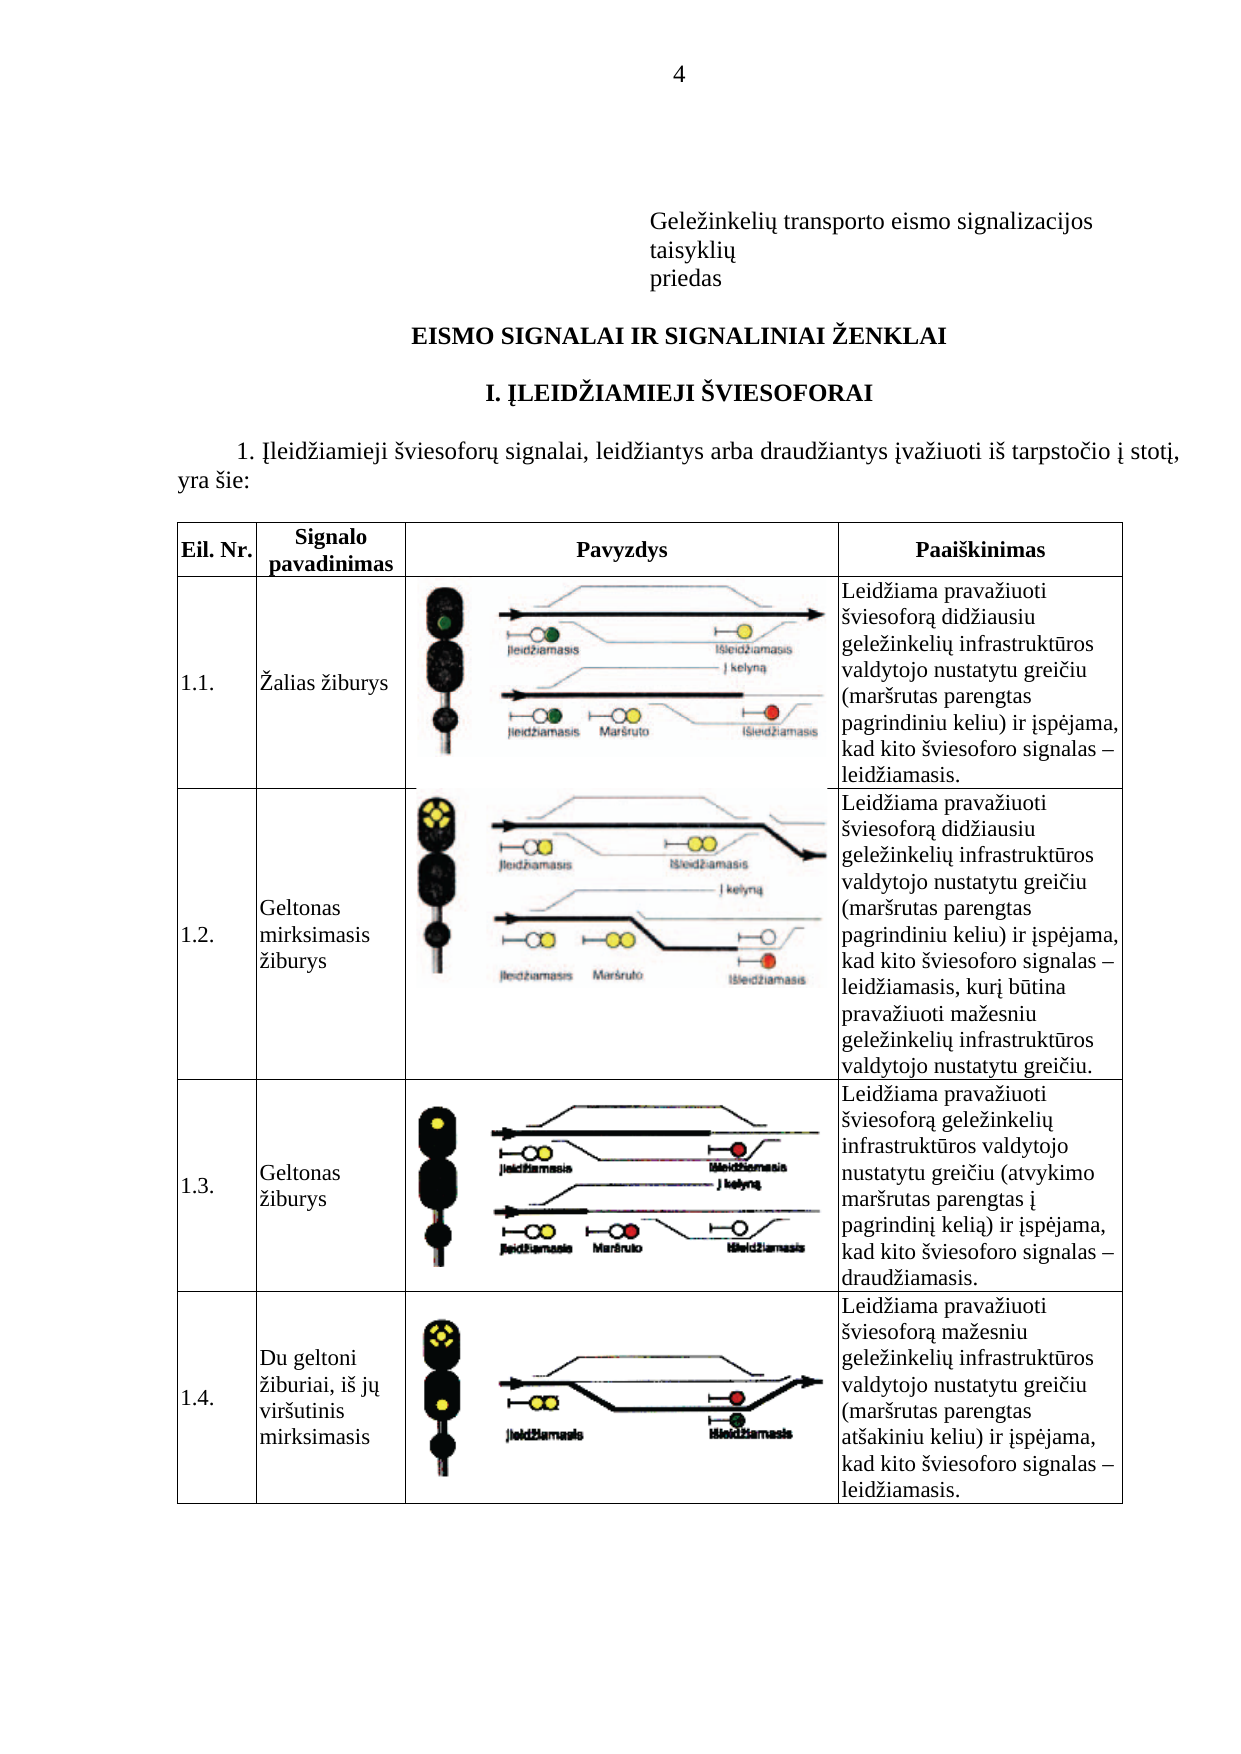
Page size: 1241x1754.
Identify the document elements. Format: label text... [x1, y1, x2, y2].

table_header Eil. Nr. [178, 523, 256, 576]
table_cell (pav.) [406, 1080, 838, 1291]
table_header Signalo pavadinimas [257, 523, 405, 576]
table_header Paaiškinimas [839, 523, 1122, 576]
table_header Pavyzdys [406, 523, 838, 576]
table_cell Leidžiama pravažiuoti šviesoforą didžiausiu geležinkelių infrastruktūros valdytojo nustatytu greičiu (maršrutas parengtas pagrindiniu keliu) ir įspėjama, kad kito šviesoforo signalas –leidžiamasis. [839, 577, 1122, 788]
table_cell 1.3. [178, 1080, 256, 1291]
text priedas [649, 263, 1181, 292]
table_cell Žalias žiburys [257, 577, 405, 788]
table_cell 1.2. [178, 789, 256, 1079]
text 1. Įleidžiamieji šviesoforų signalai, leidžiantys arba draudžiantys įvažiuoti iš tarpstočio į stotį, yra šie: [177, 436, 1181, 493]
table_cell (pav.) [406, 577, 838, 788]
table_cell Leidžiama pravažiuoti šviesoforą mažesniu geležinkelių infrastruktūros valdytojo nustatytu greičiu (maršrutas parengtas atšakiniu keliu) ir įspėjama, kad kito šviesoforo signalas – leidžiamasis. [839, 1292, 1122, 1502]
table_cell (pav.) [406, 789, 838, 1079]
table_cell 1.1. [178, 577, 256, 788]
table_cell Geltonas mirksimasis žiburys [257, 789, 405, 1079]
text I. ĮLEIDŽIAMIEJI ŠVIESOFORAI [177, 378, 1181, 407]
table_cell Du geltoni žiburiai, iš jų viršutinis mirksimasis [257, 1292, 405, 1502]
table_cell (pav.) [406, 1292, 838, 1502]
table_cell Geltonas žiburys [257, 1080, 405, 1291]
table_cell Leidžiama pravažiuoti šviesoforą didžiausiu geležinkelių infrastruktūros valdytojo nustatytu greičiu (maršrutas parengtas pagrindiniu keliu) ir įspėjama, kad kito šviesoforo signalas – leidžiamasis, kurį būtina pravažiuoti mažesniu geležinkelių infrastruktūros valdytojo nustatytu greičiu. [839, 789, 1122, 1079]
table_cell Leidžiama pravažiuoti šviesoforą geležinkelių infrastruktūros valdytojo nustatytu greičiu (atvykimo maršrutas parengtas į pagrindinį kelią) ir įspėjama, kad kito šviesoforo signalas – draudžiamasis. [839, 1080, 1122, 1291]
text Geležinkelių transporto eismo signalizacijos taisyklių [649, 206, 1181, 263]
text EISMO SIGNALAI IR SIGNALINIAI ŽENKLAI [177, 321, 1181, 350]
table_cell 1.4. [178, 1292, 256, 1502]
